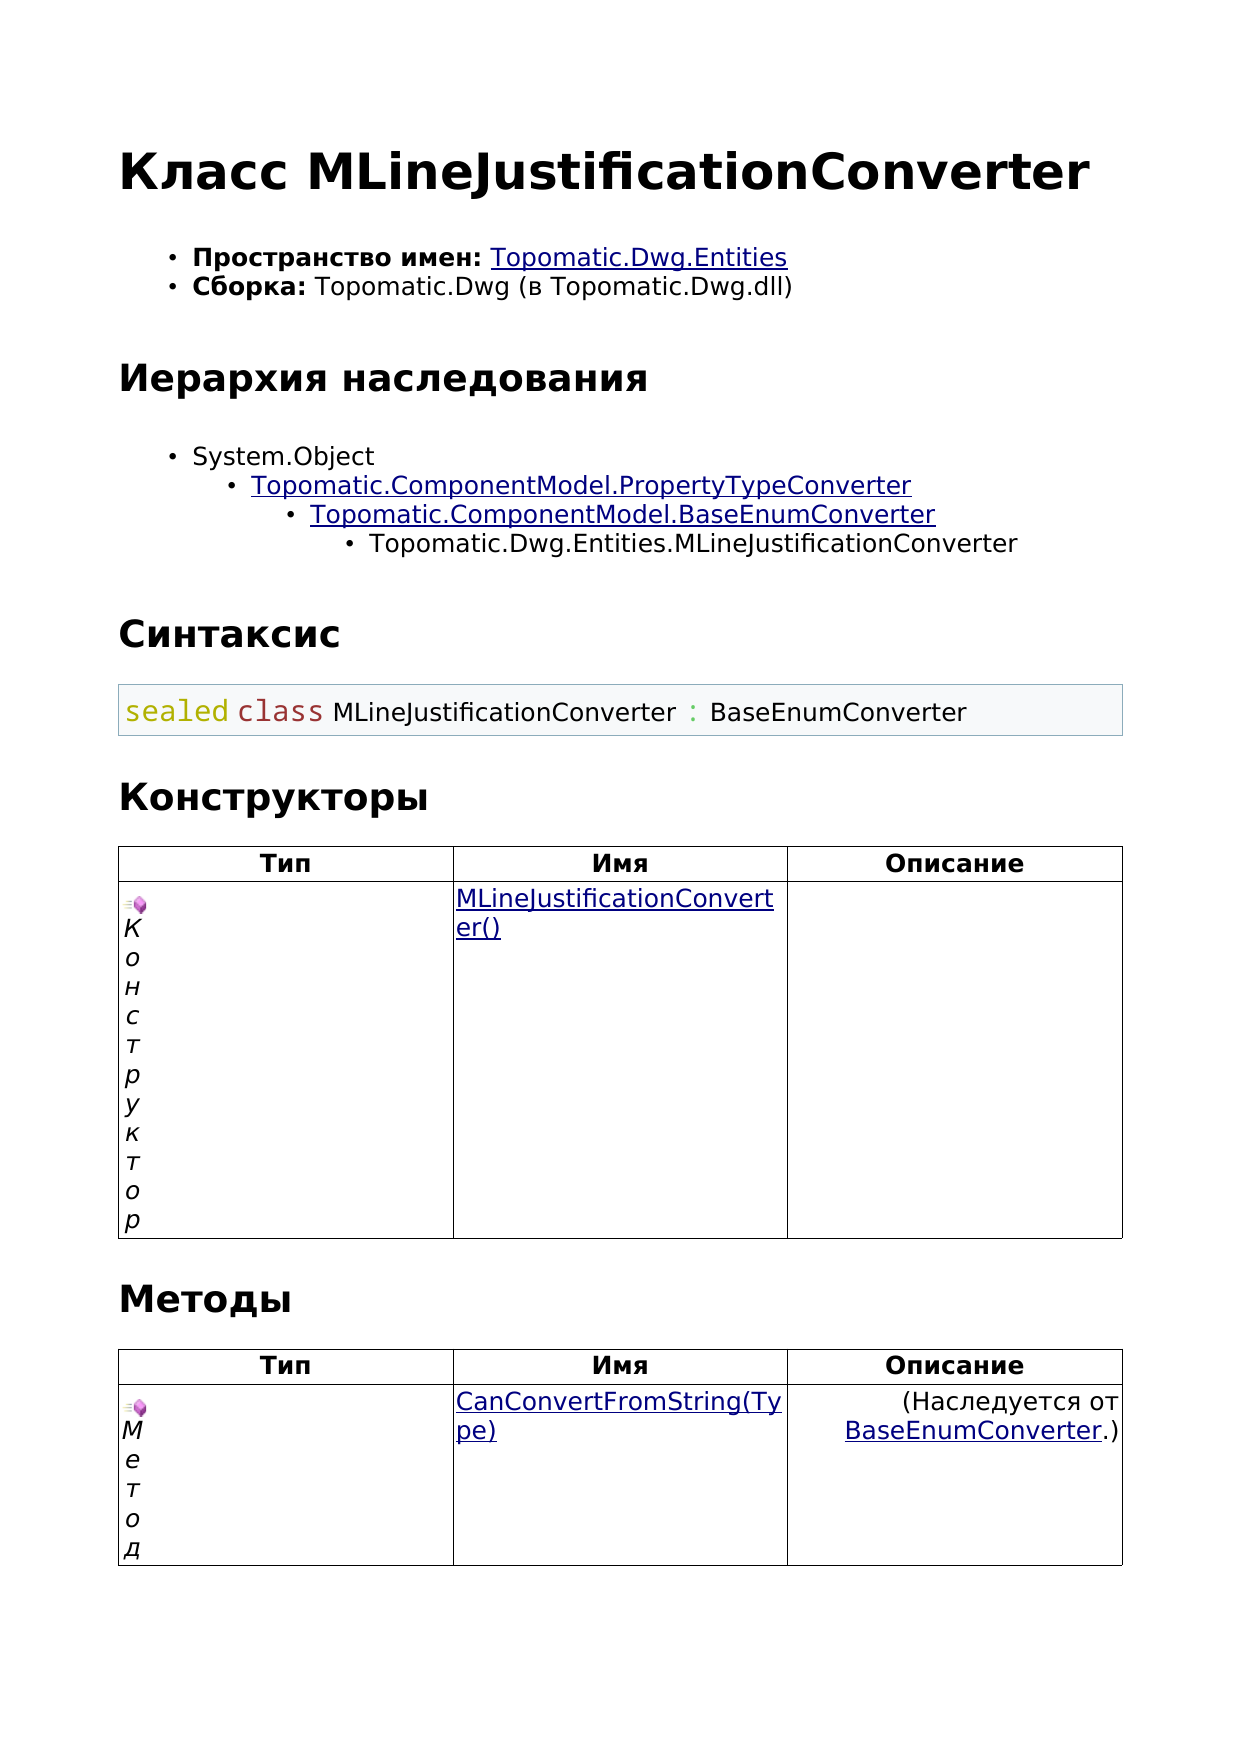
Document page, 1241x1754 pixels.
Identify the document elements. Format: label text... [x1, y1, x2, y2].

subtitle Класс MLineJustificationConverter [118, 143, 1122, 201]
subtitle Иерархия наследования [118, 356, 1122, 400]
table_header Описание [788, 847, 1122, 881]
table_cell MLineJustificationConverter() [454, 882, 787, 1238]
table_cell CanConvertFromString(Type) [454, 1385, 787, 1565]
picture [121, 1399, 147, 1417]
table_header Имя [454, 847, 787, 881]
list Сборка: Topomatic.Dwg (в Topomatic.Dwg.dll) [177, 272, 1122, 302]
table_header Тип [119, 1350, 453, 1384]
subtitle Синтаксис [118, 613, 1122, 657]
table_cell (Наследуется от BaseEnumConverter.) [788, 1385, 1122, 1565]
table_header Имя [454, 1350, 787, 1384]
table_header Описание [788, 1350, 1122, 1384]
picture [121, 896, 147, 914]
table_cell [788, 882, 1122, 1238]
subtitle Конструкторы [118, 775, 1122, 819]
list Пространство имен: Topomatic.Dwg.Entities [177, 243, 1122, 272]
table_header Тип [119, 847, 453, 881]
list Topomatic.ComponentModel.PropertyTypeConverter [236, 471, 1122, 500]
subtitle Методы [118, 1278, 1122, 1321]
list System.Object [177, 442, 1122, 471]
list Topomatic.Dwg.Entities.MLineJustificationConverter [354, 529, 1122, 558]
table_cell [119, 882, 453, 1238]
table_cell [119, 1385, 453, 1565]
list Topomatic.ComponentModel.BaseEnumConverter [295, 500, 1122, 529]
table_header sealed class MLineJustificationConverter : BaseEnumConverter [119, 685, 1122, 735]
